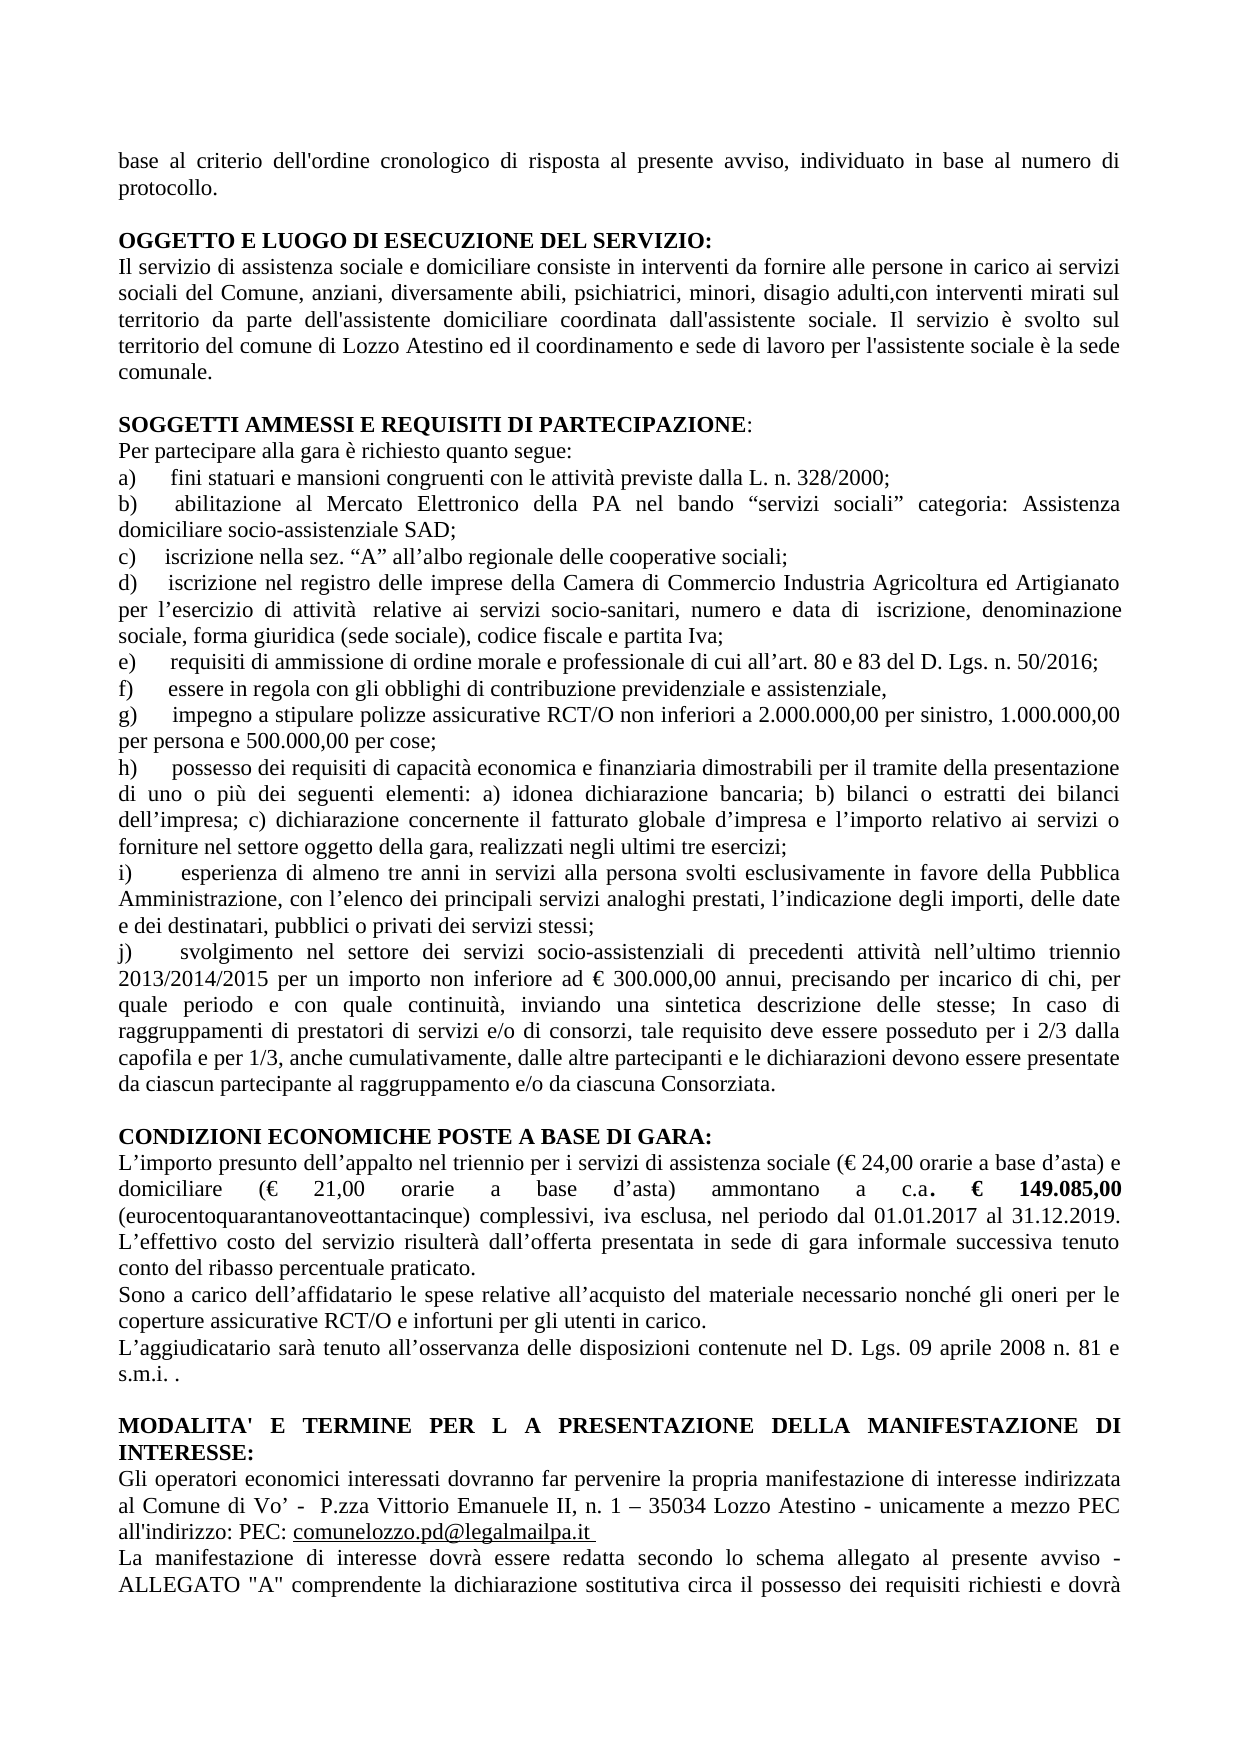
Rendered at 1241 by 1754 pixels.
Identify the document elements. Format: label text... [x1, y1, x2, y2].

text b) abilitazione al Mercato Elettronico della PA nel bando “servizi sociali” categoria: Assistenza domiciliare socio-assistenziale SAD; [118, 490, 1122, 543]
text a) fini statuari e mansioni congruenti con le attività previste dalla L. n. 328/2000; [118, 464, 1122, 490]
text f) essere in regola con gli obblighi di contribuzione previdenziale e assistenziale, [118, 675, 1122, 701]
text Gli operatori economici interessati dovranno far pervenire la propria manifestazione di interesse indirizzata al Comune di Vo’ - P.zza Vittorio Emanuele II, n. 1 – 35034 Lozzo Atestino - unicamente a mezzo PEC all'indirizzo: PEC: comunelozzo.pd@legalmailpa.it [118, 1465, 1122, 1544]
text CONDIZIONI ECONOMICHE POSTE A BASE DI GARA: [118, 1123, 1122, 1149]
text Sono a carico dell’affidatario le spese relative all’acquisto del materiale necessario nonché gli oneri per le coperture assicurative RCT/O e infortuni per gli utenti in carico. [118, 1281, 1122, 1333]
text base al criterio dell'ordine cronologico di risposta al presente avviso, individuato in base al numero di protocollo. [118, 148, 1122, 200]
text Il servizio di assistenza sociale e domiciliare consiste in interventi da fornire alle persone in carico ai servizi sociali del Comune, anziani, diversamente abili, psichiatrici, minori, disagio adulti,con interventi mirati sul territorio da parte dell'assistente domiciliare coordinata dall'assistente sociale. Il servizio è svolto sul territorio del comune di Lozzo Atestino ed il coordinamento e sede di lavoro per l'assistente sociale è la sede comunale. [118, 253, 1122, 385]
text d) iscrizione nel registro delle imprese della Camera di Commercio Industria Agricoltura ed Artigianato per l’esercizio di attività relative ai servizi socio-sanitari, numero e data di iscrizione, denominazione sociale, forma giuridica (sede sociale), codice fiscale e partita Iva; [118, 569, 1122, 648]
text e) requisiti di ammissione di ordine morale e professionale di cui all’art. 80 e 83 del D. Lgs. n. 50/2016; [118, 648, 1122, 675]
text g) impegno a stipulare polizze assicurative RCT/O non inferiori a 2.000.000,00 per sinistro, 1.000.000,00 per persona e 500.000,00 per cose; [118, 701, 1122, 754]
text h) possesso dei requisiti di capacità economica e finanziaria dimostrabili per il tramite della presentazione di uno o più dei seguenti elementi: a) idonea dichiarazione bancaria; b) bilanci o estratti dei bilanci dell’impresa; c) dichiarazione concernente il fatturato globale d’impresa e l’importo relativo ai servizi o forniture nel settore oggetto della gara, realizzati negli ultimi tre esercizi; [118, 754, 1122, 859]
text La manifestazione di interesse dovrà essere redatta secondo lo schema allegato al presente avviso - ALLEGATO "A" comprendente la dichiarazione sostitutiva circa il possesso dei requisiti richiesti e dovrà [118, 1544, 1122, 1597]
text Per partecipare alla gara è richiesto quanto segue: [118, 437, 1122, 464]
text OGGETTO E LUOGO DI ESECUZIONE DEL SERVIZIO: [118, 227, 1122, 253]
text SOGGETTI AMMESSI E REQUISITI DI PARTECIPAZIONE: [118, 411, 1122, 437]
text L’aggiudicatario sarà tenuto all’osservanza delle disposizioni contenute nel D. Lgs. 09 aprile 2008 n. 81 e s.m.i. . [118, 1333, 1122, 1386]
text L’importo presunto dell’appalto nel triennio per i servizi di assistenza sociale (€ 24,00 orarie a base d’asta) e domiciliare (€ 21,00 orarie a base d’asta) ammontano a c.a. € 149.085,00 (eurocentoquarantanoveottantacinque) complessivi, iva esclusa, nel periodo dal 01.01.2017 al 31.12.2019. L’effettivo costo del servizio risulterà dall’offerta presentata in sede di gara informale successiva tenuto conto del ribasso percentuale praticato. [118, 1149, 1122, 1281]
text c) iscrizione nella sez. “A” all’albo regionale delle cooperative sociali; [118, 543, 1122, 569]
text i) esperienza di almeno tre anni in servizi alla persona svolti esclusivamente in favore della Pubblica Amministrazione, con l’elenco dei principali servizi analoghi prestati, l’indicazione degli importi, delle date e dei destinatari, pubblici o privati dei servizi stessi; [118, 859, 1122, 938]
text j) svolgimento nel settore dei servizi socio-assistenziali di precedenti attività nell’ultimo triennio 2013/2014/2015 per un importo non inferiore ad € 300.000,00 annui, precisando per incarico di chi, per quale periodo e con quale continuità, inviando una sintetica descrizione delle stesse; In caso di raggruppamenti di prestatori di servizi e/o di consorzi, tale requisito deve essere posseduto per i 2/3 dalla capofila e per 1/3, anche cumulativamente, dalle altre partecipanti e le dichiarazioni devono essere presentate da ciascun partecipante al raggruppamento e/o da ciascuna Consorziata. [118, 938, 1122, 1096]
text MODALITA' E TERMINE PER L A PRESENTAZIONE DELLA MANIFESTAZIONE DI INTERESSE: [118, 1413, 1122, 1465]
